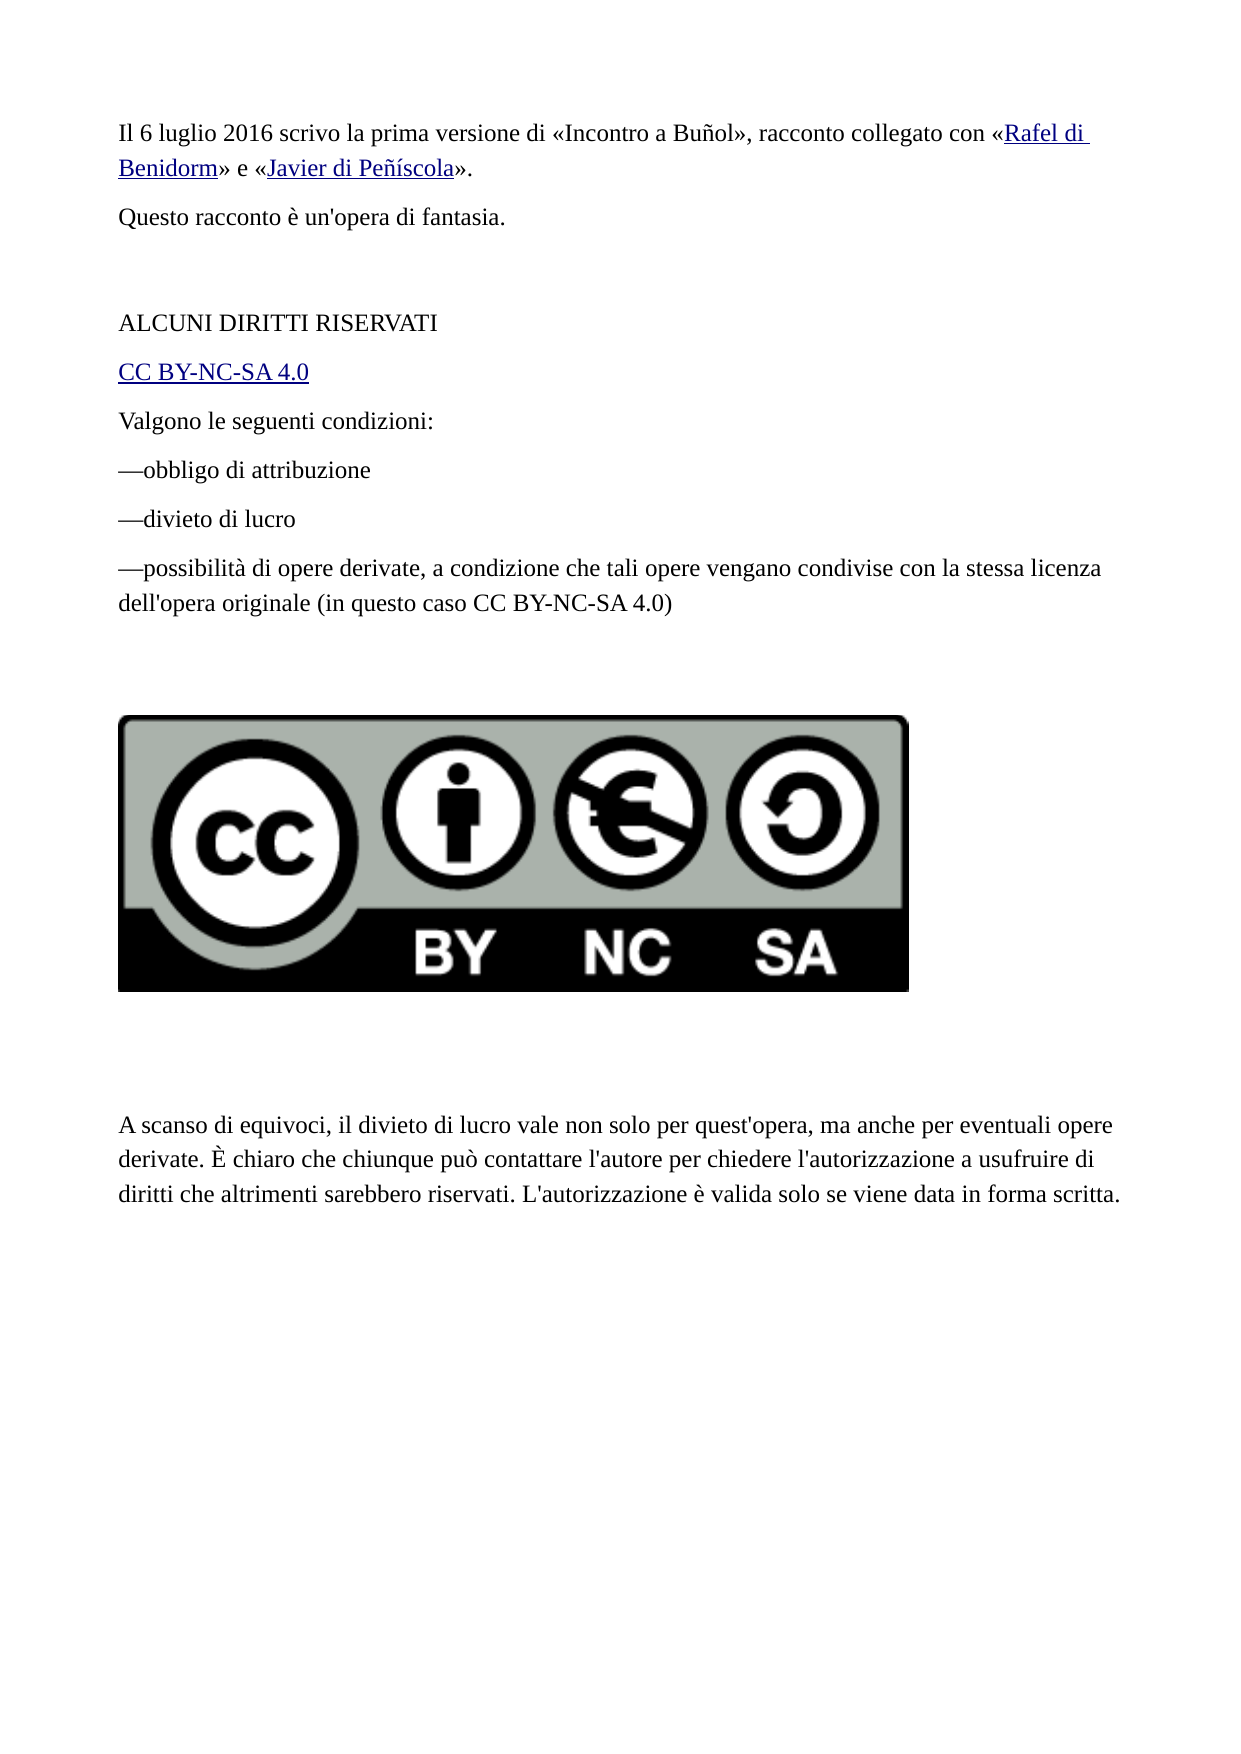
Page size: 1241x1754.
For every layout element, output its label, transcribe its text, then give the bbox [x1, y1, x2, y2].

text —divieto di lucro [118, 504, 1122, 533]
text A scanso di equivoci, il divieto di lucro vale non solo per quest'opera, ma anche per eventuali opere derivate. È chiaro che chiunque può contattare l'autore per chiedere l'autorizzazione a usufruire di diritti che altrimenti sarebbero riservati. L'autorizzazione è valida solo se viene data in forma scritta. [118, 1110, 1122, 1208]
text ALCUNI DIRITTI RISERVATI [118, 308, 1122, 337]
text Valgono le seguenti condizioni: [118, 406, 1122, 435]
text —possibilità di opere derivate, a condizione che tali opere vengano condivise con la stessa licenza dell'opera originale (in questo caso CC BY-NC-SA 4.0) [118, 553, 1122, 617]
text Il 6 luglio 2016 scrivo la prima versione di «Incontro a Buñol», racconto collegato con «Rafel di Benidorm» e «Javier di Peñíscola». [118, 118, 1122, 181]
text Questo racconto è un'opera di fantasia. [118, 202, 1122, 230]
text CC BY-NC-SA 4.0 [118, 357, 1122, 386]
picture [118, 715, 909, 992]
text —obbligo di attribuzione [118, 455, 1122, 484]
